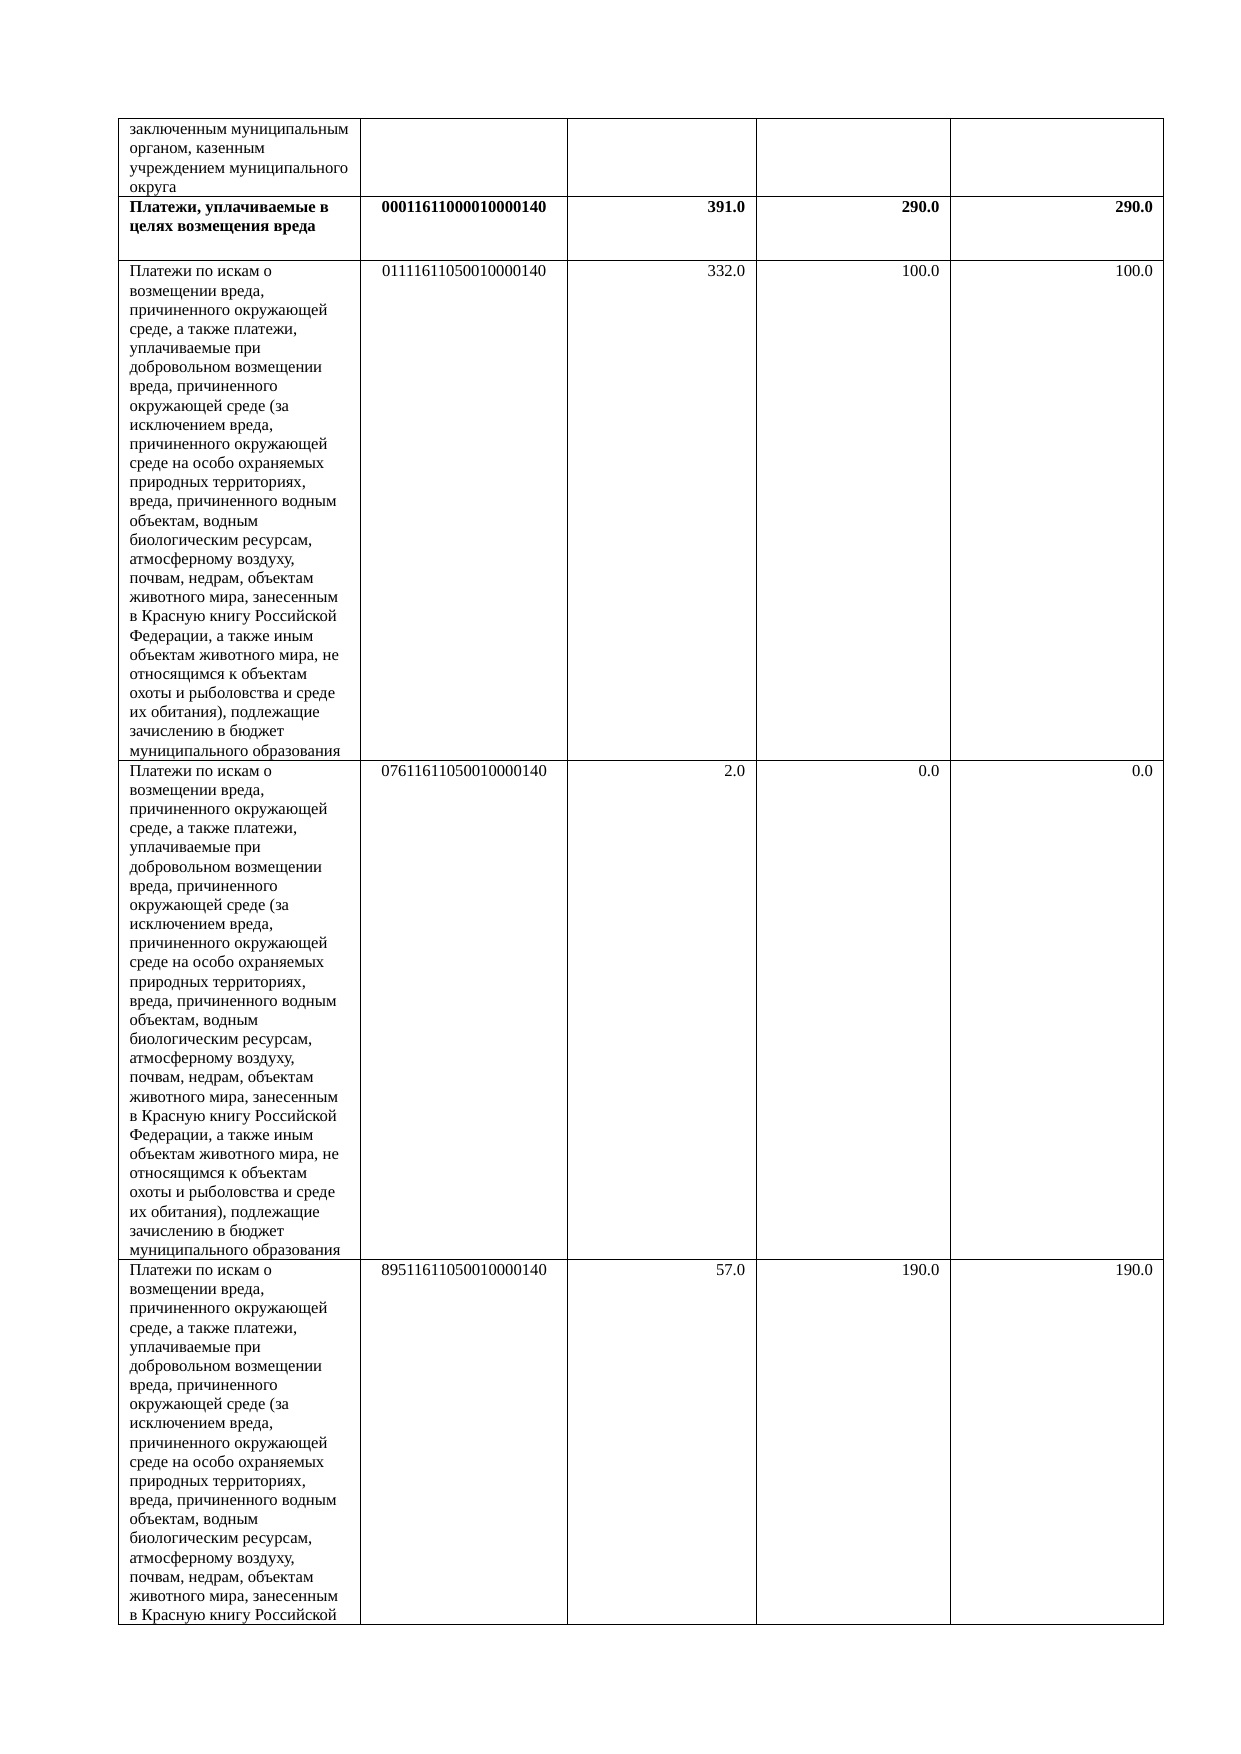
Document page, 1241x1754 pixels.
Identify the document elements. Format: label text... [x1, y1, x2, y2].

table_cell 2,0 [568, 761, 756, 1259]
table_cell 391,0 [568, 197, 756, 260]
table_cell [361, 119, 567, 196]
table_cell 332,0 [568, 261, 756, 759]
table_cell 190,0 [757, 1260, 950, 1624]
table_cell 40,0 [951, 119, 1163, 196]
table_cell 57,0 [568, 1260, 756, 1624]
table_cell 0,0 [757, 761, 950, 1259]
table_cell Платежи, уплачиваемые в целях возмещения вреда [119, 197, 360, 260]
table_cell 0,0 [568, 119, 756, 196]
table_cell Платежи по искам о возмещении вреда, причиненного окружающей среде, а также платежи, уплачиваемые при добровольном возмещении вреда, причиненного окружающей среде (за исключением вреда, причиненного окружающей среде на особо охраняемых природных территориях, вреда, причиненного водным объектам, водным биологическим ресурсам, атмосферному воздуху, почвам, недрам, объектам животного мира, занесенным в Красную книгу Российской [119, 1260, 360, 1624]
table_cell 0,0 [951, 761, 1163, 1259]
table_cell Платежи по искам о возмещении вреда, причиненного окружающей среде, а также платежи, уплачиваемые при добровольном возмещении вреда, причиненного окружающей среде (за исключением вреда, причиненного окружающей среде на особо охраняемых природных территориях, вреда, причиненного водным объектам, водным биологическим ресурсам, атмосферному воздуху, почвам, недрам, объектам животного мира, занесенным в Красную книгу Российской Федерации, а также иным объектам животного мира, не относящимся к объектам охоты и рыболовства и среде их обитания), подлежащие зачислению в бюджет муниципального образования [119, 761, 360, 1259]
table_cell 100,0 [951, 261, 1163, 759]
table_cell 290,0 [951, 197, 1163, 260]
table_cell Платежи по искам о возмещении вреда, причиненного окружающей среде, а также платежи, уплачиваемые при добровольном возмещении вреда, причиненного окружающей среде (за исключением вреда, причиненного окружающей среде на особо охраняемых природных территориях, вреда, причиненного водным объектам, водным биологическим ресурсам, атмосферному воздуху, почвам, недрам, объектам животного мира, занесенным в Красную книгу Российской Федерации, а также иным объектам животного мира, не относящимся к объектам охоты и рыболовства и среде их обитания), подлежащие зачислению в бюджет муниципального образования [119, 261, 360, 759]
table_cell 89511611050010000140 [361, 1260, 567, 1624]
table_cell 01111611050010000140 [361, 261, 567, 759]
table_cell 290,0 [757, 197, 950, 260]
table_cell 40,0 [757, 119, 950, 196]
table_cell заключенным муниципальным органом, казенным учреждением муниципального округа [119, 119, 360, 196]
table_cell 07611611050010000140 [361, 761, 567, 1259]
table_cell 190,0 [951, 1260, 1163, 1624]
table_cell 100,0 [757, 261, 950, 759]
table_cell 00011611000010000140 [361, 197, 567, 260]
